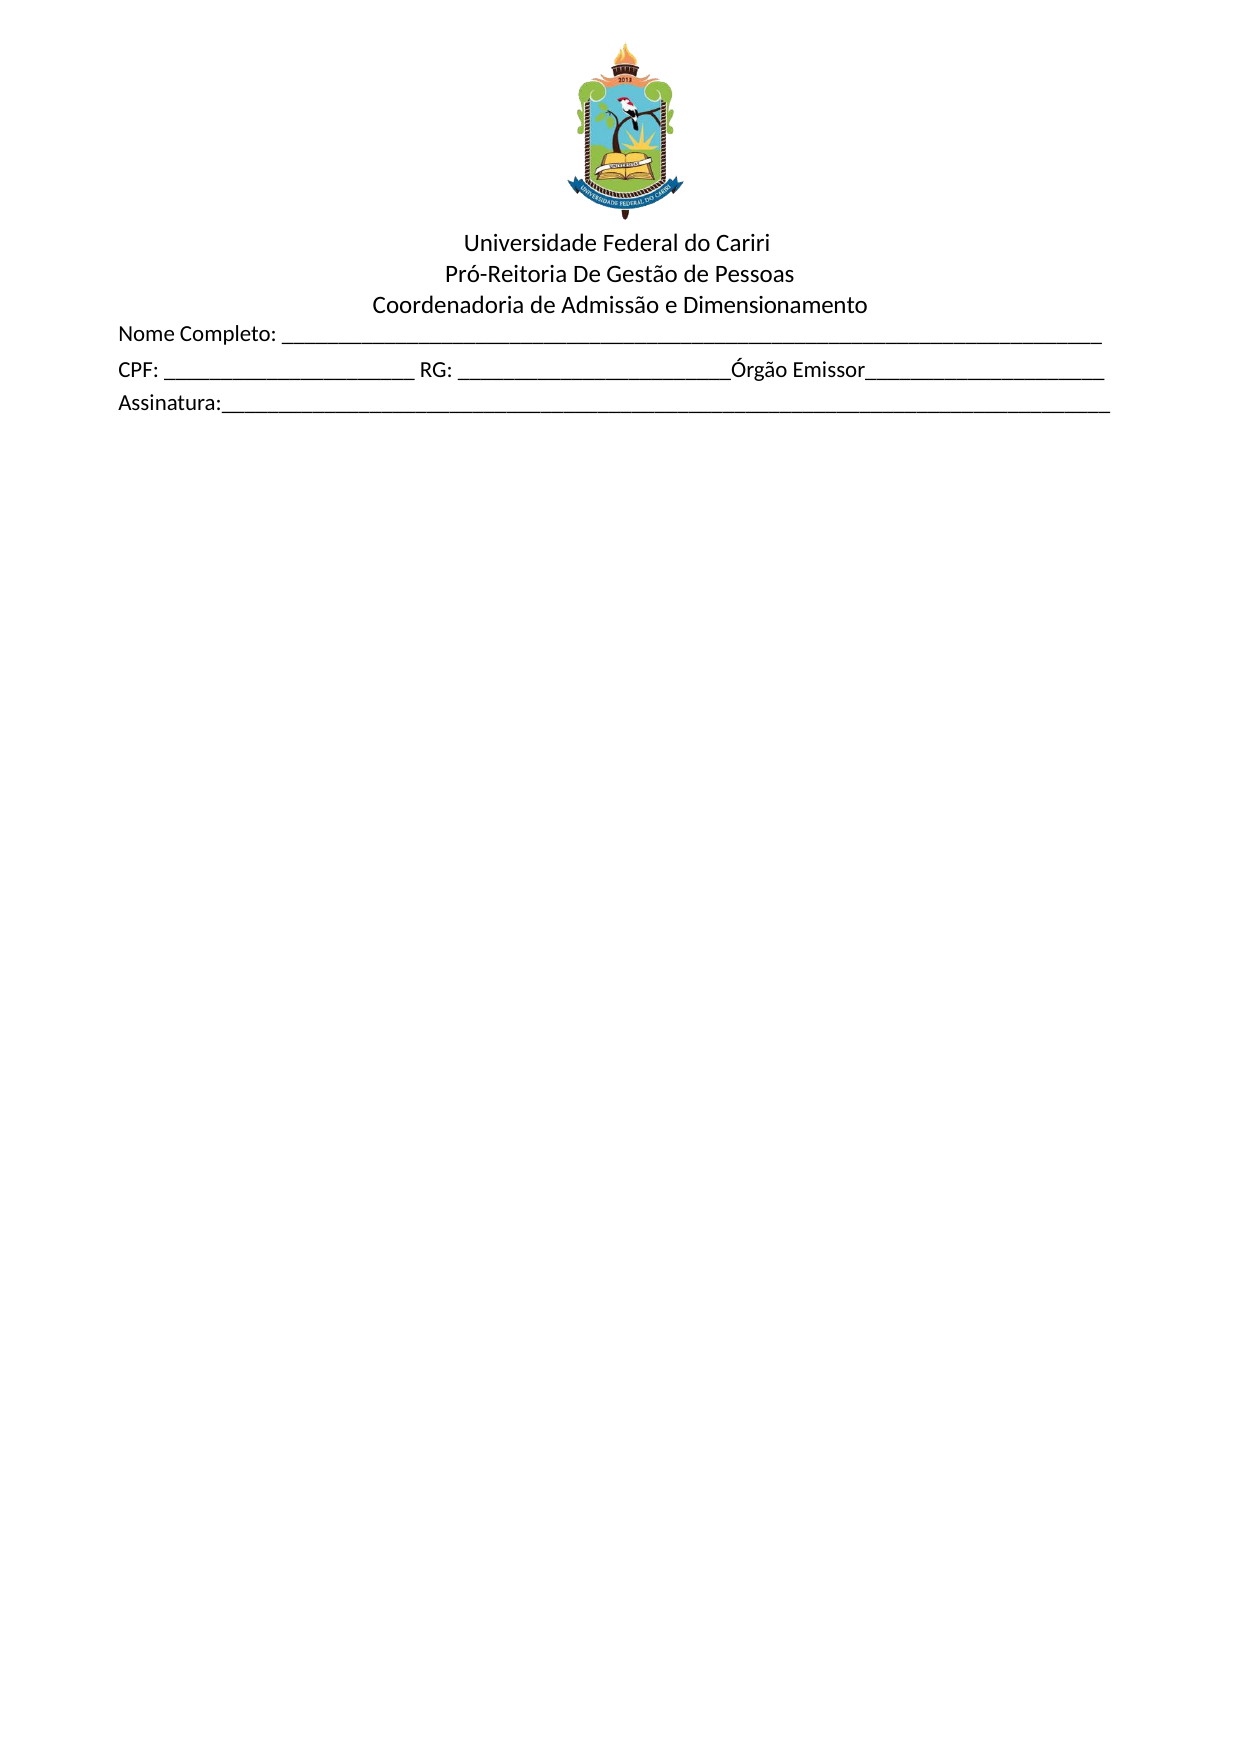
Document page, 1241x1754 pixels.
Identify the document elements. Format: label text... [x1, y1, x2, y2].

text Nome Completo: ________________________________________________________________________ [118, 319, 1121, 347]
text CPF: ______________________ RG: ________________________Órgão Emissor_____________________ [118, 356, 1121, 383]
text Assinatura:______________________________________________________________________________ [118, 388, 1122, 416]
